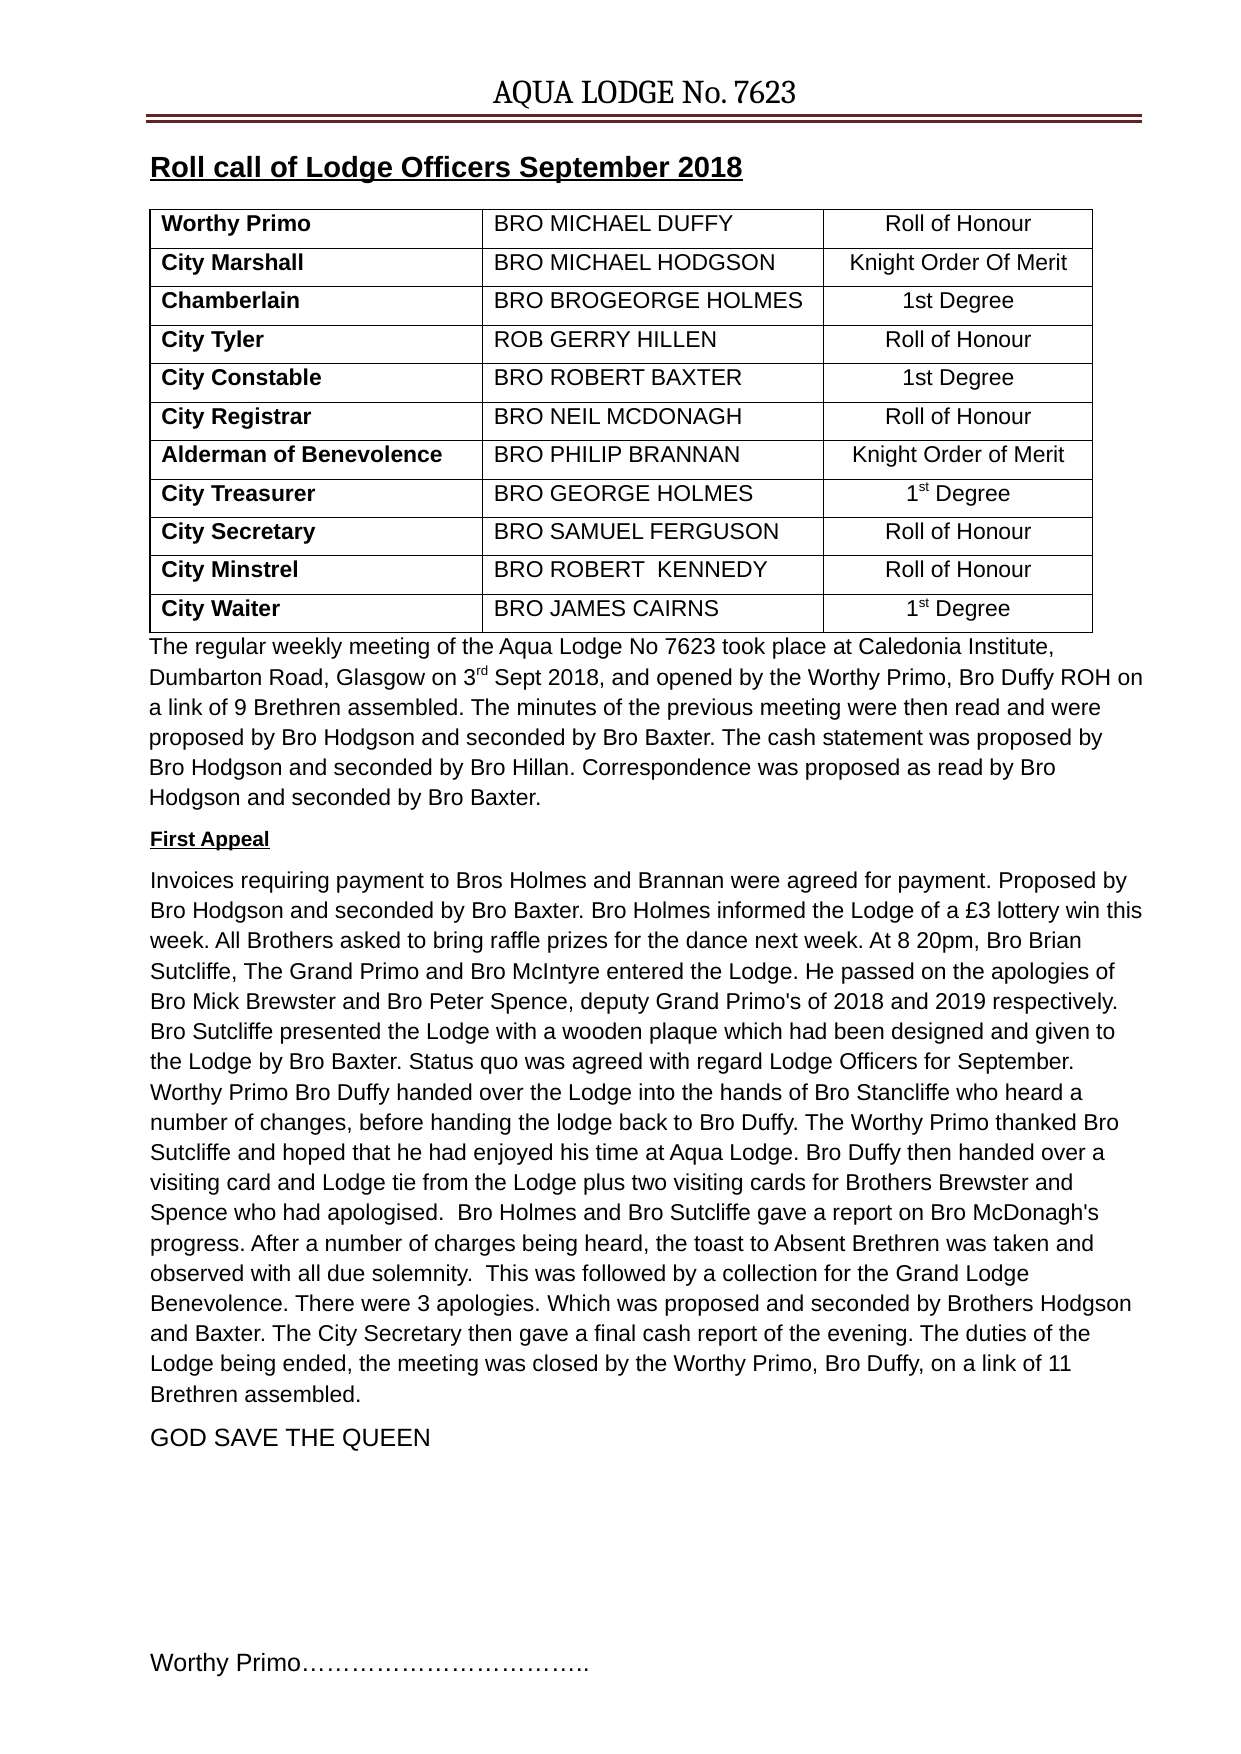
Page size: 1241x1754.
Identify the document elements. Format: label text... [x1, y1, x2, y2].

table_cell BRO ROBERT KENNEDY [483, 556, 823, 594]
table_cell Chamberlain [151, 287, 482, 325]
table_cell City Secretary [151, 518, 482, 555]
text Invoices requiring payment to Bros Holmes and Brannan were agreed for payment. Proposed by Bro Hodgson and seconded by Bro Baxter. Bro Holmes informed the Lodge of a £3 lottery win this week. All Brothers asked to bring raffle prizes for the dance next week. At 8 20pm, Bro Brian Sutcliffe, The Grand Primo and Bro McIntyre entered the Lodge. He passed on the apologies of Bro Mick Brewster and Bro Peter Spence, deputy Grand Primo's of 2018 and 2019 respectively. Bro Sutcliffe presented the Lodge with a wooden plaque which had been designed and given to the Lodge by Bro Baxter. Status quo was agreed with regard Lodge Officers for September. Worthy Primo Bro Duffy handed over the Lodge into the hands of Bro Stancliffe who heard a number of changes, before handing the lodge back to Bro Duffy. The Worthy Primo thanked Bro Sutcliffe and hoped that he had enjoyed his time at Aqua Lodge. Bro Duffy then handed over a visiting card and Lodge tie from the Lodge plus two visiting cards for Brothers Brewster and Spence who had apologised. Bro Holmes and Bro Sutcliffe gave a report on Bro McDonagh's progress. After a number of charges being heard, the toast to Absent Brethren was taken and observed with all due solemnity. This was followed by a collection for the Grand Lodge Benevolence. There were 3 apologies. Which was proposed and seconded by Brothers Hodgson and Baxter. The City Secretary then gave a final cash report of the evening. The duties of the Lodge being ended, the meeting was closed by the Worthy Primo, Bro Duffy, on a link of 11 Brethren assembled. [150, 867, 1142, 1407]
table_header BRO MICHAEL DUFFY [483, 210, 823, 248]
table_cell Roll of Honour [824, 556, 1092, 594]
table_cell City Constable [151, 364, 482, 402]
text Roll call of Lodge Officers September 2018 [150, 150, 1142, 183]
text First Appeal [150, 827, 1142, 851]
table_cell ROB GERRY HILLEN [483, 326, 823, 363]
table_cell City Waiter [151, 595, 482, 632]
table_header Worthy Primo [151, 210, 482, 248]
table_cell City Registrar [151, 403, 482, 440]
table_cell City Treasurer [151, 480, 482, 517]
table_cell Knight Order of Merit [824, 441, 1092, 478]
table_cell Roll of Honour [824, 403, 1092, 440]
table_cell 1st Degree [824, 480, 1092, 517]
table_cell City Tyler [151, 326, 482, 363]
table_cell Alderman of Benevolence [151, 441, 482, 478]
table_cell City Minstrel [151, 556, 482, 594]
text The regular weekly meeting of the Aqua Lodge No 7623 took place at Caledonia Institute, Dumbarton Road, Glasgow on 3rd Sept 2018, and opened by the Worthy Primo, Bro Duffy ROH on a link of 9 Brethren assembled. The minutes of the previous meeting were then read and were proposed by Bro Hodgson and seconded by Bro Baxter. The cash statement was proposed by Bro Hodgson and seconded by Bro Hillan. Correspondence was proposed as read by Bro Hodgson and seconded by Bro Baxter. [149, 633, 1144, 811]
table_cell BRO PHILIP BRANNAN [483, 441, 823, 478]
table_cell City Marshall [151, 249, 482, 286]
table_cell BRO ROBERT BAXTER [483, 364, 823, 402]
table_cell BRO BROGEORGE HOLMES [483, 287, 823, 325]
table_cell BRO JAMES CAIRNS [483, 595, 823, 632]
text Worthy Primo…………………………….. [150, 1648, 1142, 1677]
table_cell Knight Order Of Merit [824, 249, 1092, 286]
table_cell BRO GEORGE HOLMES [483, 480, 823, 517]
table_cell Roll of Honour [824, 326, 1092, 363]
table_header Roll of Honour [824, 210, 1092, 248]
table_cell Roll of Honour [824, 518, 1092, 555]
text GOD SAVE THE QUEEN [150, 1423, 1142, 1452]
table_cell 1st Degree [824, 287, 1092, 325]
table_cell BRO NEIL MCDONAGH [483, 403, 823, 440]
table_cell BRO MICHAEL HODGSON [483, 249, 823, 286]
table_cell 1st Degree [824, 595, 1092, 632]
table_cell BRO SAMUEL FERGUSON [483, 518, 823, 555]
table_cell 1st Degree [824, 364, 1092, 402]
